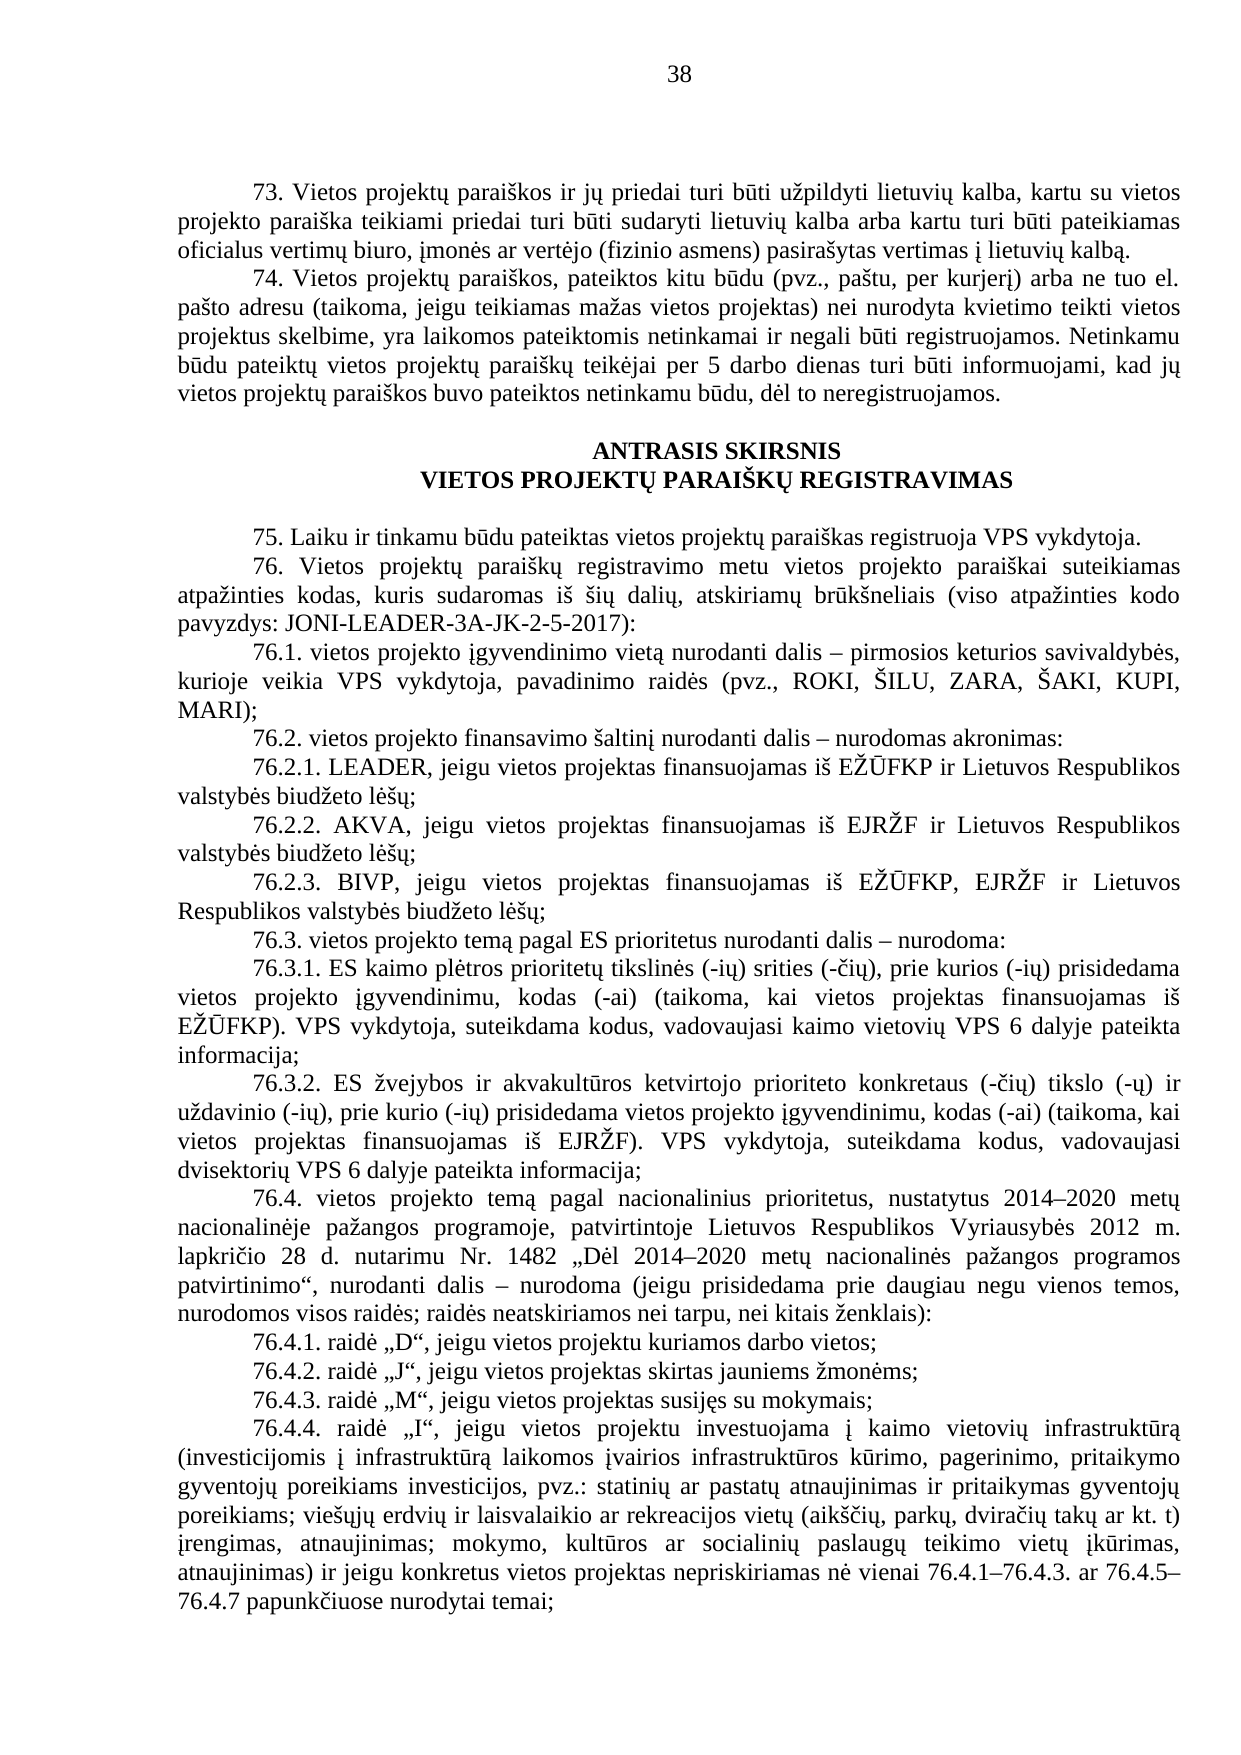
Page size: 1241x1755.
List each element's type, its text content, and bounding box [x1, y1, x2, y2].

text 75. Laiku ir tinkamu būdu pateiktas vietos projektų paraiškas registruoja VPS vykdytoja. [177, 522, 1181, 551]
text 76.4.2. raidė „J“, jeigu vietos projektas skirtas jauniems žmonėms; [177, 1356, 1181, 1385]
text 76.1. vietos projekto įgyvendinimo vietą nurodanti dalis – pirmosios keturios savivaldybės, kurioje veikia VPS vykdytoja, pavadinimo raidės (pvz., ROKI, ŠILU, ZARA, ŠAKI, KUPI, MARI); [177, 637, 1181, 723]
text 76.4.3. raidė „M“, jeigu vietos projektas susijęs su mokymais; [177, 1385, 1181, 1413]
text 76.2.2. AKVA, jeigu vietos projektas finansuojamas iš EJRŽF ir Lietuvos Respublikos valstybės biudžeto lėšų; [177, 810, 1181, 867]
text 76.4. vietos projekto temą pagal nacionalinius prioritetus, nustatytus 2014–2020 metų nacionalinėje pažangos programoje, patvirtintoje Lietuvos Respublikos Vyriausybės 2012 m. lapkričio 28 d. nutarimu Nr. 1482 „Dėl 2014–2020 metų nacionalinės pažangos programos patvirtinimo“, nurodanti dalis – nurodoma (jeigu prisidedama prie daugiau negu vienos temos, nurodomos visos raidės; raidės neatskiriamos nei tarpu, nei kitais ženklais): [177, 1183, 1181, 1327]
text 76.3.2. ES žvejybos ir akvakultūros ketvirtojo prioriteto konkretaus (-čių) tikslo (-ų) ir uždavinio (-ių), prie kurio (-ių) prisidedama vietos projekto įgyvendinimu, kodas (-ai) (taikoma, kai vietos projektas finansuojamas iš EJRŽF). VPS vykdytoja, suteikdama kodus, vadovaujasi dvisektorių VPS 6 dalyje pateikta informacija; [177, 1068, 1181, 1183]
text 76.2.1. LEADER, jeigu vietos projektas finansuojamas iš EŽŪFKP ir Lietuvos Respublikos valstybės biudžeto lėšų; [177, 752, 1181, 810]
text 76. Vietos projektų paraiškų registravimo metu vietos projekto paraiškai suteikiamas atpažinties kodas, kuris sudaromas iš šių dalių, atskiriamų brūkšneliais (viso atpažinties kodo pavyzdys: JONI-LEADER-3A-JK-2-5-2017): [177, 551, 1181, 637]
text 76.2. vietos projekto finansavimo šaltinį nurodanti dalis – nurodomas akronimas: [177, 723, 1181, 752]
text VIETOS PROJEKTŲ PARAIŠKŲ REGISTRAVIMAS [177, 465, 1181, 493]
text 76.2.3. BIVP, jeigu vietos projektas finansuojamas iš EŽŪFKP, EJRŽF ir Lietuvos Respublikos valstybės biudžeto lėšų; [177, 867, 1181, 925]
text 74. Vietos projektų paraiškos, pateiktos kitu būdu (pvz., paštu, per kurjerį) arba ne tuo el. pašto adresu (taikoma, jeigu teikiamas mažas vietos projektas) nei nurodyta kvietimo teikti vietos projektus skelbime, yra laikomos pateiktomis netinkamai ir negali būti registruojamos. Netinkamu būdu pateiktų vietos projektų paraiškų teikėjai per 5 darbo dienas turi būti informuojami, kad jų vietos projektų paraiškos buvo pateiktos netinkamu būdu, dėl to neregistruojamos. [177, 263, 1181, 407]
text 76.3.1. ES kaimo plėtros prioritetų tikslinės (-ių) srities (-čių), prie kurios (-ių) prisidedama vietos projekto įgyvendinimu, kodas (-ai) (taikoma, kai vietos projektas finansuojamas iš EŽŪFKP). VPS vykdytoja, suteikdama kodus, vadovaujasi kaimo vietovių VPS 6 dalyje pateikta informacija; [177, 953, 1181, 1068]
text 76.3. vietos projekto temą pagal ES prioritetus nurodanti dalis – nurodoma: [177, 925, 1181, 953]
text 73. Vietos projektų paraiškos ir jų priedai turi būti užpildyti lietuvių kalba, kartu su vietos projekto paraiška teikiami priedai turi būti sudaryti lietuvių kalba arba kartu turi būti pateikiamas oficialus vertimų biuro, įmonės ar vertėjo (fizinio asmens) pasirašytas vertimas į lietuvių kalbą. [177, 177, 1181, 263]
text ANTRASIS SKIRSNIS [177, 436, 1181, 465]
text 76.4.4. raidė „I“, jeigu vietos projektu investuojama į kaimo vietovių infrastruktūrą (investicijomis į infrastruktūrą laikomos įvairios infrastruktūros kūrimo, pagerinimo, pritaikymo gyventojų poreikiams investicijos, pvz.: statinių ar pastatų atnaujinimas ir pritaikymas gyventojų poreikiams; viešųjų erdvių ir laisvalaikio ar rekreacijos vietų (aikščių, parkų, dviračių takų ar kt. t) įrengimas, atnaujinimas; mokymo, kultūros ar socialinių paslaugų teikimo vietų įkūrimas, atnaujinimas) ir jeigu konkretus vietos projektas nepriskiriamas nė vienai 76.4.1–76.4.3. ar 76.4.5–76.4.7 papunkčiuose nurodytai temai; [177, 1413, 1181, 1615]
text 76.4.1. raidė „D“, jeigu vietos projektu kuriamos darbo vietos; [177, 1327, 1181, 1356]
